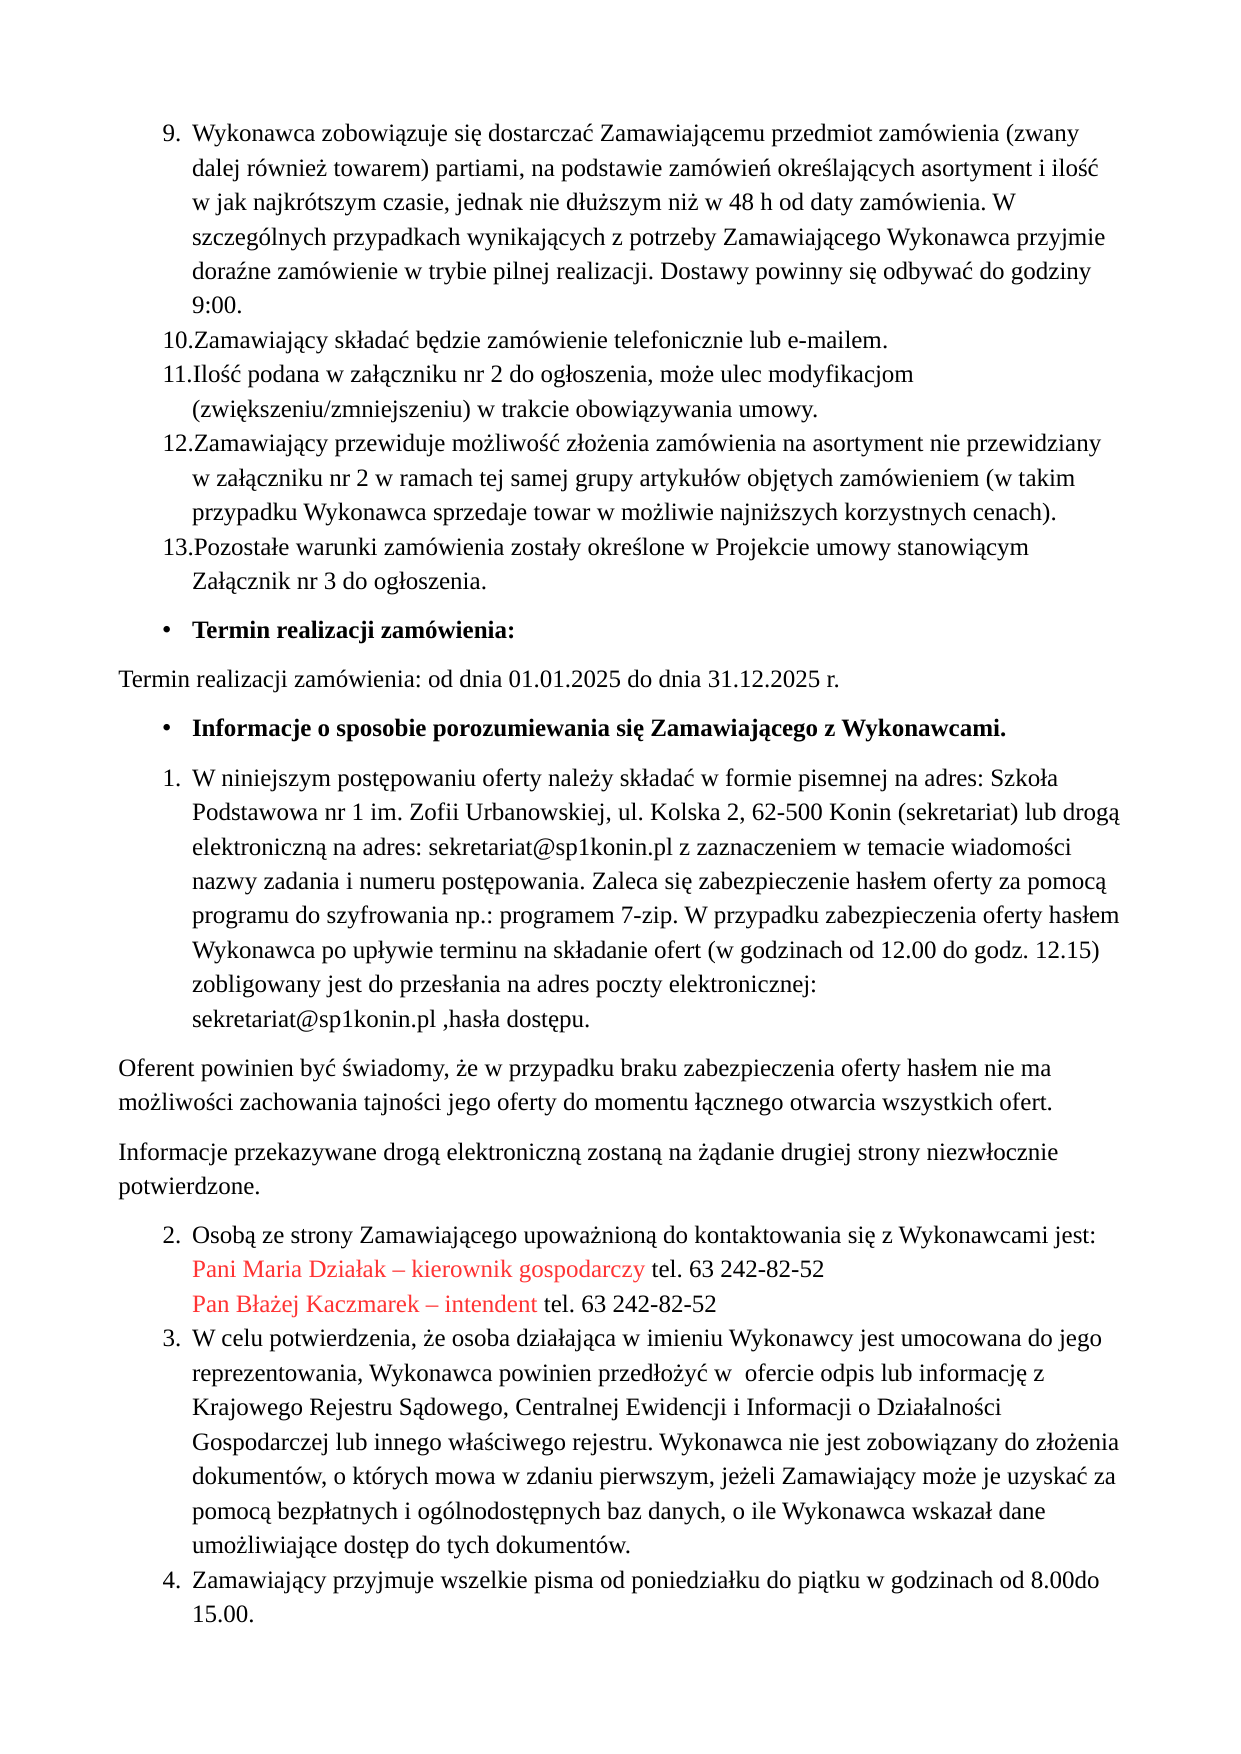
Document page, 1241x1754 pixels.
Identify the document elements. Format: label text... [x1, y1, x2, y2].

list W niniejszym postępowaniu oferty należy składać w formie pisemnej na adres: Szkoła Podstawowa nr 1 im. Zofii Urbanowskiej, ul. Kolska 2, 62-500 Konin (sekretariat) lub drogą elektroniczną na adres: sekretariat@sp1konin.pl z zaznaczeniem w temacie wiadomości nazwy zadania i numeru postępowania. Zaleca się zabezpieczenie hasłem oferty za pomocą programu do szyfrowania np.: programem 7-zip. W przypadku zabezpieczenia oferty hasłem Wykonawca po upływie terminu na składanie ofert (w godzinach od 12.00 do godz. 12.15) zobligowany jest do przesłania na adres poczty elektronicznej: sekretariat@sp1konin.pl ,hasła dostępu. [162, 763, 1122, 1033]
list W celu potwierdzenia, że osoba działająca w imieniu Wykonawcy jest umocowana do jego reprezentowania, Wykonawca powinien przedłożyć w ofercie odpis lub informację z Krajowego Rejestru Sądowego, Centralnej Ewidencji i Informacji o Działalności Gospodarczej lub innego właściwego rejestru. Wykonawca nie jest zobowiązany do złożenia dokumentów, o których mowa w zdaniu pierwszym, jeżeli Zamawiający może je uzyskać za pomocą bezpłatnych i ogólnodostępnych baz danych, o ile Wykonawca wskazał dane umożliwiające dostęp do tych dokumentów. [162, 1323, 1122, 1559]
list Pani Maria Działak – kierownik gospodarczy tel. 63 242-82-52 [162, 1254, 1122, 1283]
list Zamawiający przewiduje możliwość złożenia zamówienia na asortyment nie przewidziany w załączniku nr 2 w ramach tej samej grupy artykułów objętych zamówieniem (w takim przypadku Wykonawca sprzedaje towar w możliwie najniższych korzystnych cenach). [162, 428, 1122, 526]
list Pan Błażej Kaczmarek – intendent tel. 63 242-82-52 [162, 1289, 1122, 1318]
list Osobą ze strony Zamawiającego upoważnioną do kontaktowania się z Wykonawcami jest: [162, 1220, 1122, 1249]
list Wykonawca zobowiązuje się dostarczać Zamawiającemu przedmiot zamówienia (zwany dalej również towarem) partiami, na podstawie zamówień określających asortyment i ilość w jak najkrótszym czasie, jednak nie dłuższym niż w 48 h od daty zamówienia. W szczególnych przypadkach wynikających z potrzeby Zamawiającego Wykonawca przyjmie doraźne zamówienie w trybie pilnej realizacji. Dostawy powinny się odbywać do godziny 9:00. [162, 118, 1122, 319]
list Informacje o sposobie porozumiewania się Zamawiającego z Wykonawcami. [162, 713, 1122, 742]
text Termin realizacji zamówienia: od dnia 01.01.2025 do dnia 31.12.2025 r. [118, 664, 1122, 693]
text Oferent powinien być świadomy, że w przypadku braku zabezpieczenia oferty hasłem nie ma możliwości zachowania tajności jego oferty do momentu łącznego otwarcia wszystkich ofert. [118, 1053, 1122, 1116]
list Ilość podana w załączniku nr 2 do ogłoszenia, może ulec modyfikacjom (zwiększeniu/zmniejszeniu) w trakcie obowiązywania umowy. [162, 359, 1122, 423]
list Pozostałe warunki zamówienia zostały określone w Projekcie umowy stanowiącym Załącznik nr 3 do ogłoszenia. [162, 532, 1122, 595]
list Zamawiający przyjmuje wszelkie pisma od poniedziałku do piątku w godzinach od 8.00do 15.00. [162, 1565, 1122, 1628]
text Informacje przekazywane drogą elektroniczną zostaną na żądanie drugiej strony niezwłocznie potwierdzone. [118, 1137, 1122, 1200]
list Termin realizacji zamówienia: [162, 615, 1122, 644]
list Zamawiający składać będzie zamówienie telefonicznie lub e-mailem. [162, 325, 1122, 354]
